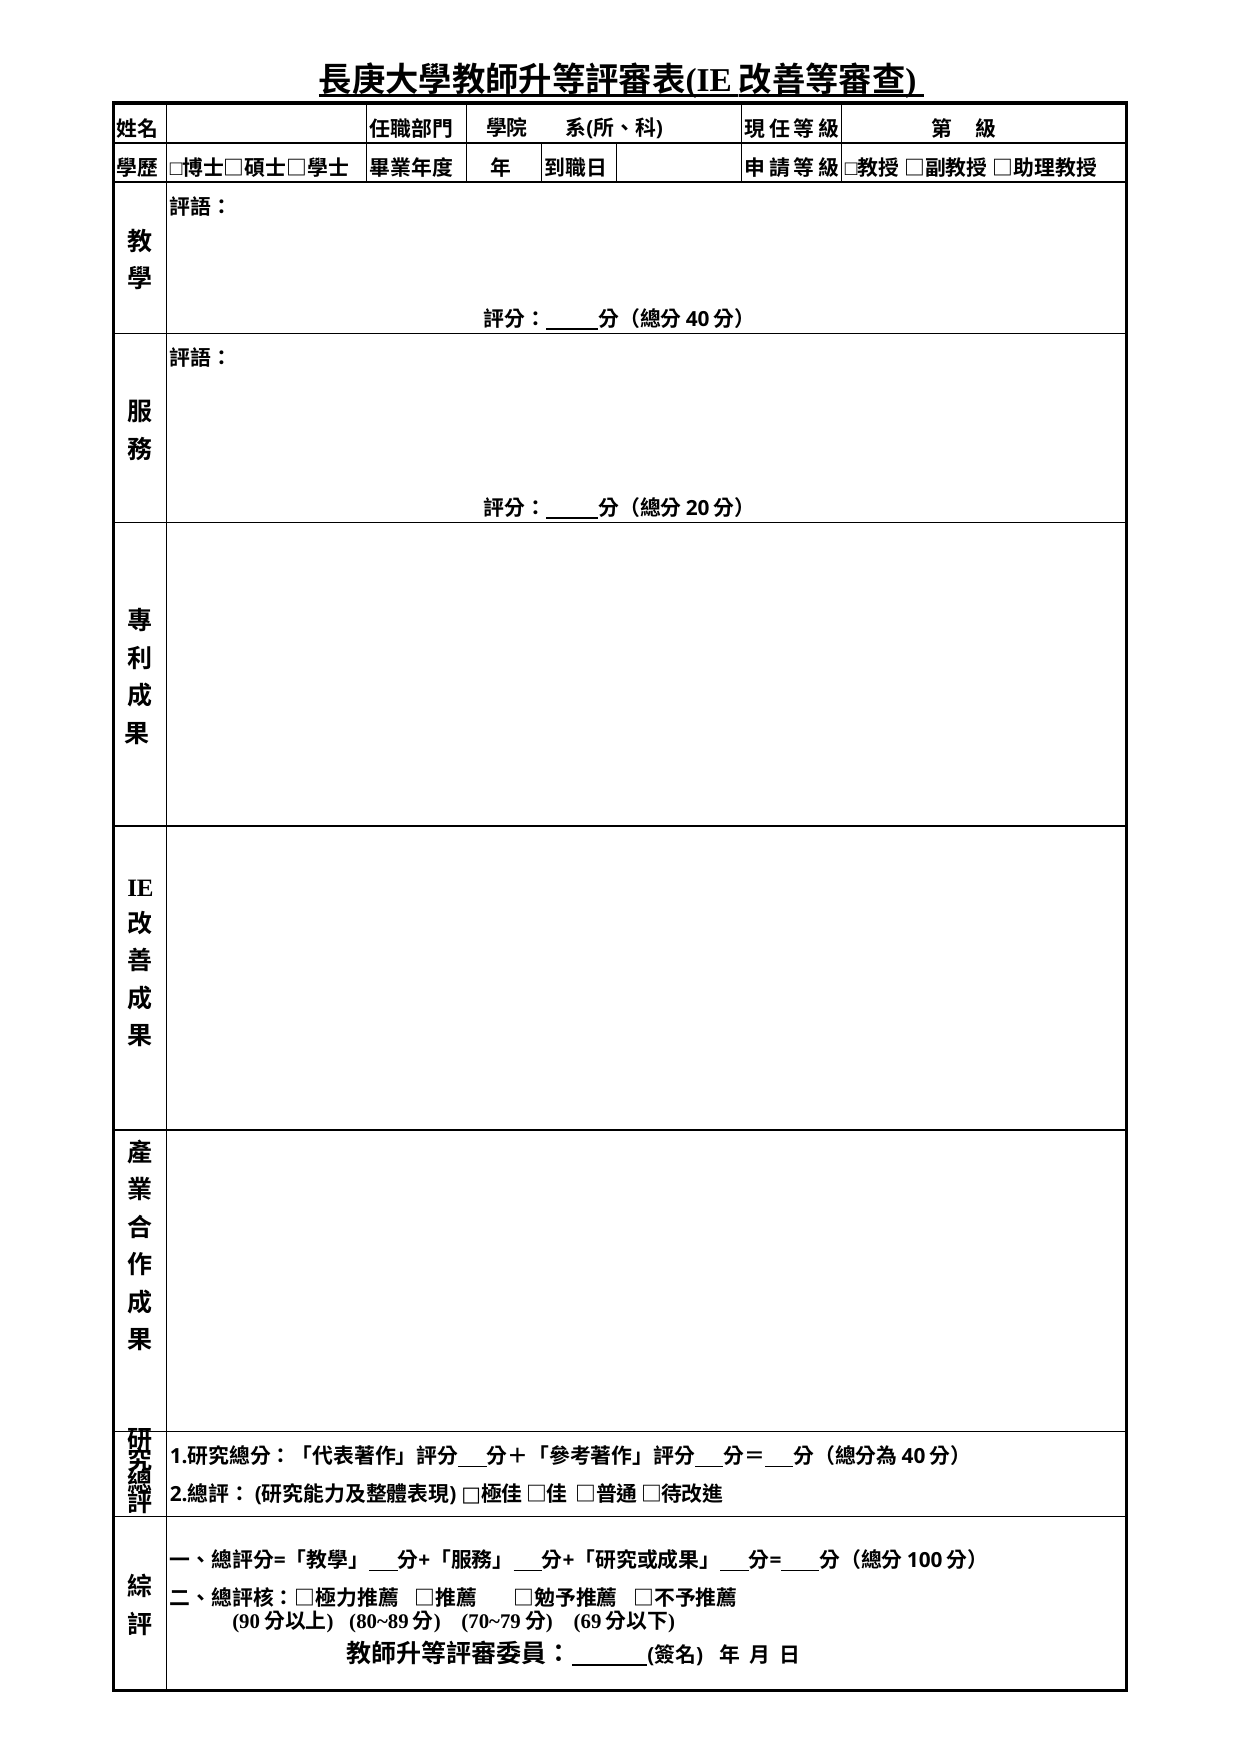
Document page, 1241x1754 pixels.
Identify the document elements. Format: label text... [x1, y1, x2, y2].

table_cell 畢業年度 [367, 144, 466, 181]
table_header 第 級 [842, 105, 1125, 142]
table_cell [167, 827, 1125, 1129]
table_cell 1.研究總分：「代表著作」評分 分＋「參考著作」評分 分＝ 分（總分為40分） 2.總評： (研究能力及整體表現) □極佳 □佳 □普通 □待改進 [167, 1432, 1125, 1516]
table_cell [167, 523, 1125, 825]
table_cell 產業合作成果 [115, 1131, 166, 1431]
table_cell 研究總評 [115, 1432, 166, 1516]
table_cell 一、總評分=「教學」 分+「服務」 分+「研究或成果」 分= 分（總分100分） 二、總評核：□極力推薦 □推薦 □勉予推薦 □不予推薦 (90分以上) (80~89分) (70~79分) (69分以下) 教師升等評審委員： (簽名) 年 月 日 [167, 1517, 1125, 1689]
table_cell IE改善成果 [115, 827, 166, 1129]
table_cell [167, 1131, 1125, 1431]
table_header 姓名 [115, 105, 166, 142]
table_header [167, 105, 366, 142]
table_cell □教授 □副教授 □助理教授 [842, 144, 1125, 181]
table_cell 服務 [115, 334, 166, 522]
table_cell 申請等級 [742, 144, 841, 181]
table_cell 年 [467, 144, 541, 181]
text 長庚大學教師升等評審表(IE改善等審查) [118, 53, 1122, 101]
table_cell 學歷 [115, 144, 166, 181]
table_cell 教學 [115, 183, 166, 333]
table_cell 到職日 [542, 144, 616, 181]
table_header 任職部門 [367, 105, 466, 142]
table_cell 評語： 評分： 分（總分20分） [167, 334, 1125, 522]
table_cell 綜評 [115, 1517, 166, 1689]
table_cell 專利成果 [115, 523, 166, 825]
table_cell □博士□碩士□學士 [167, 144, 366, 181]
table_header 學院 系(所、科) [467, 105, 741, 142]
table_cell [617, 144, 741, 181]
table_header 現任等級 [742, 105, 841, 142]
table_cell 評語： 評分： 分（總分40分） [167, 183, 1125, 333]
